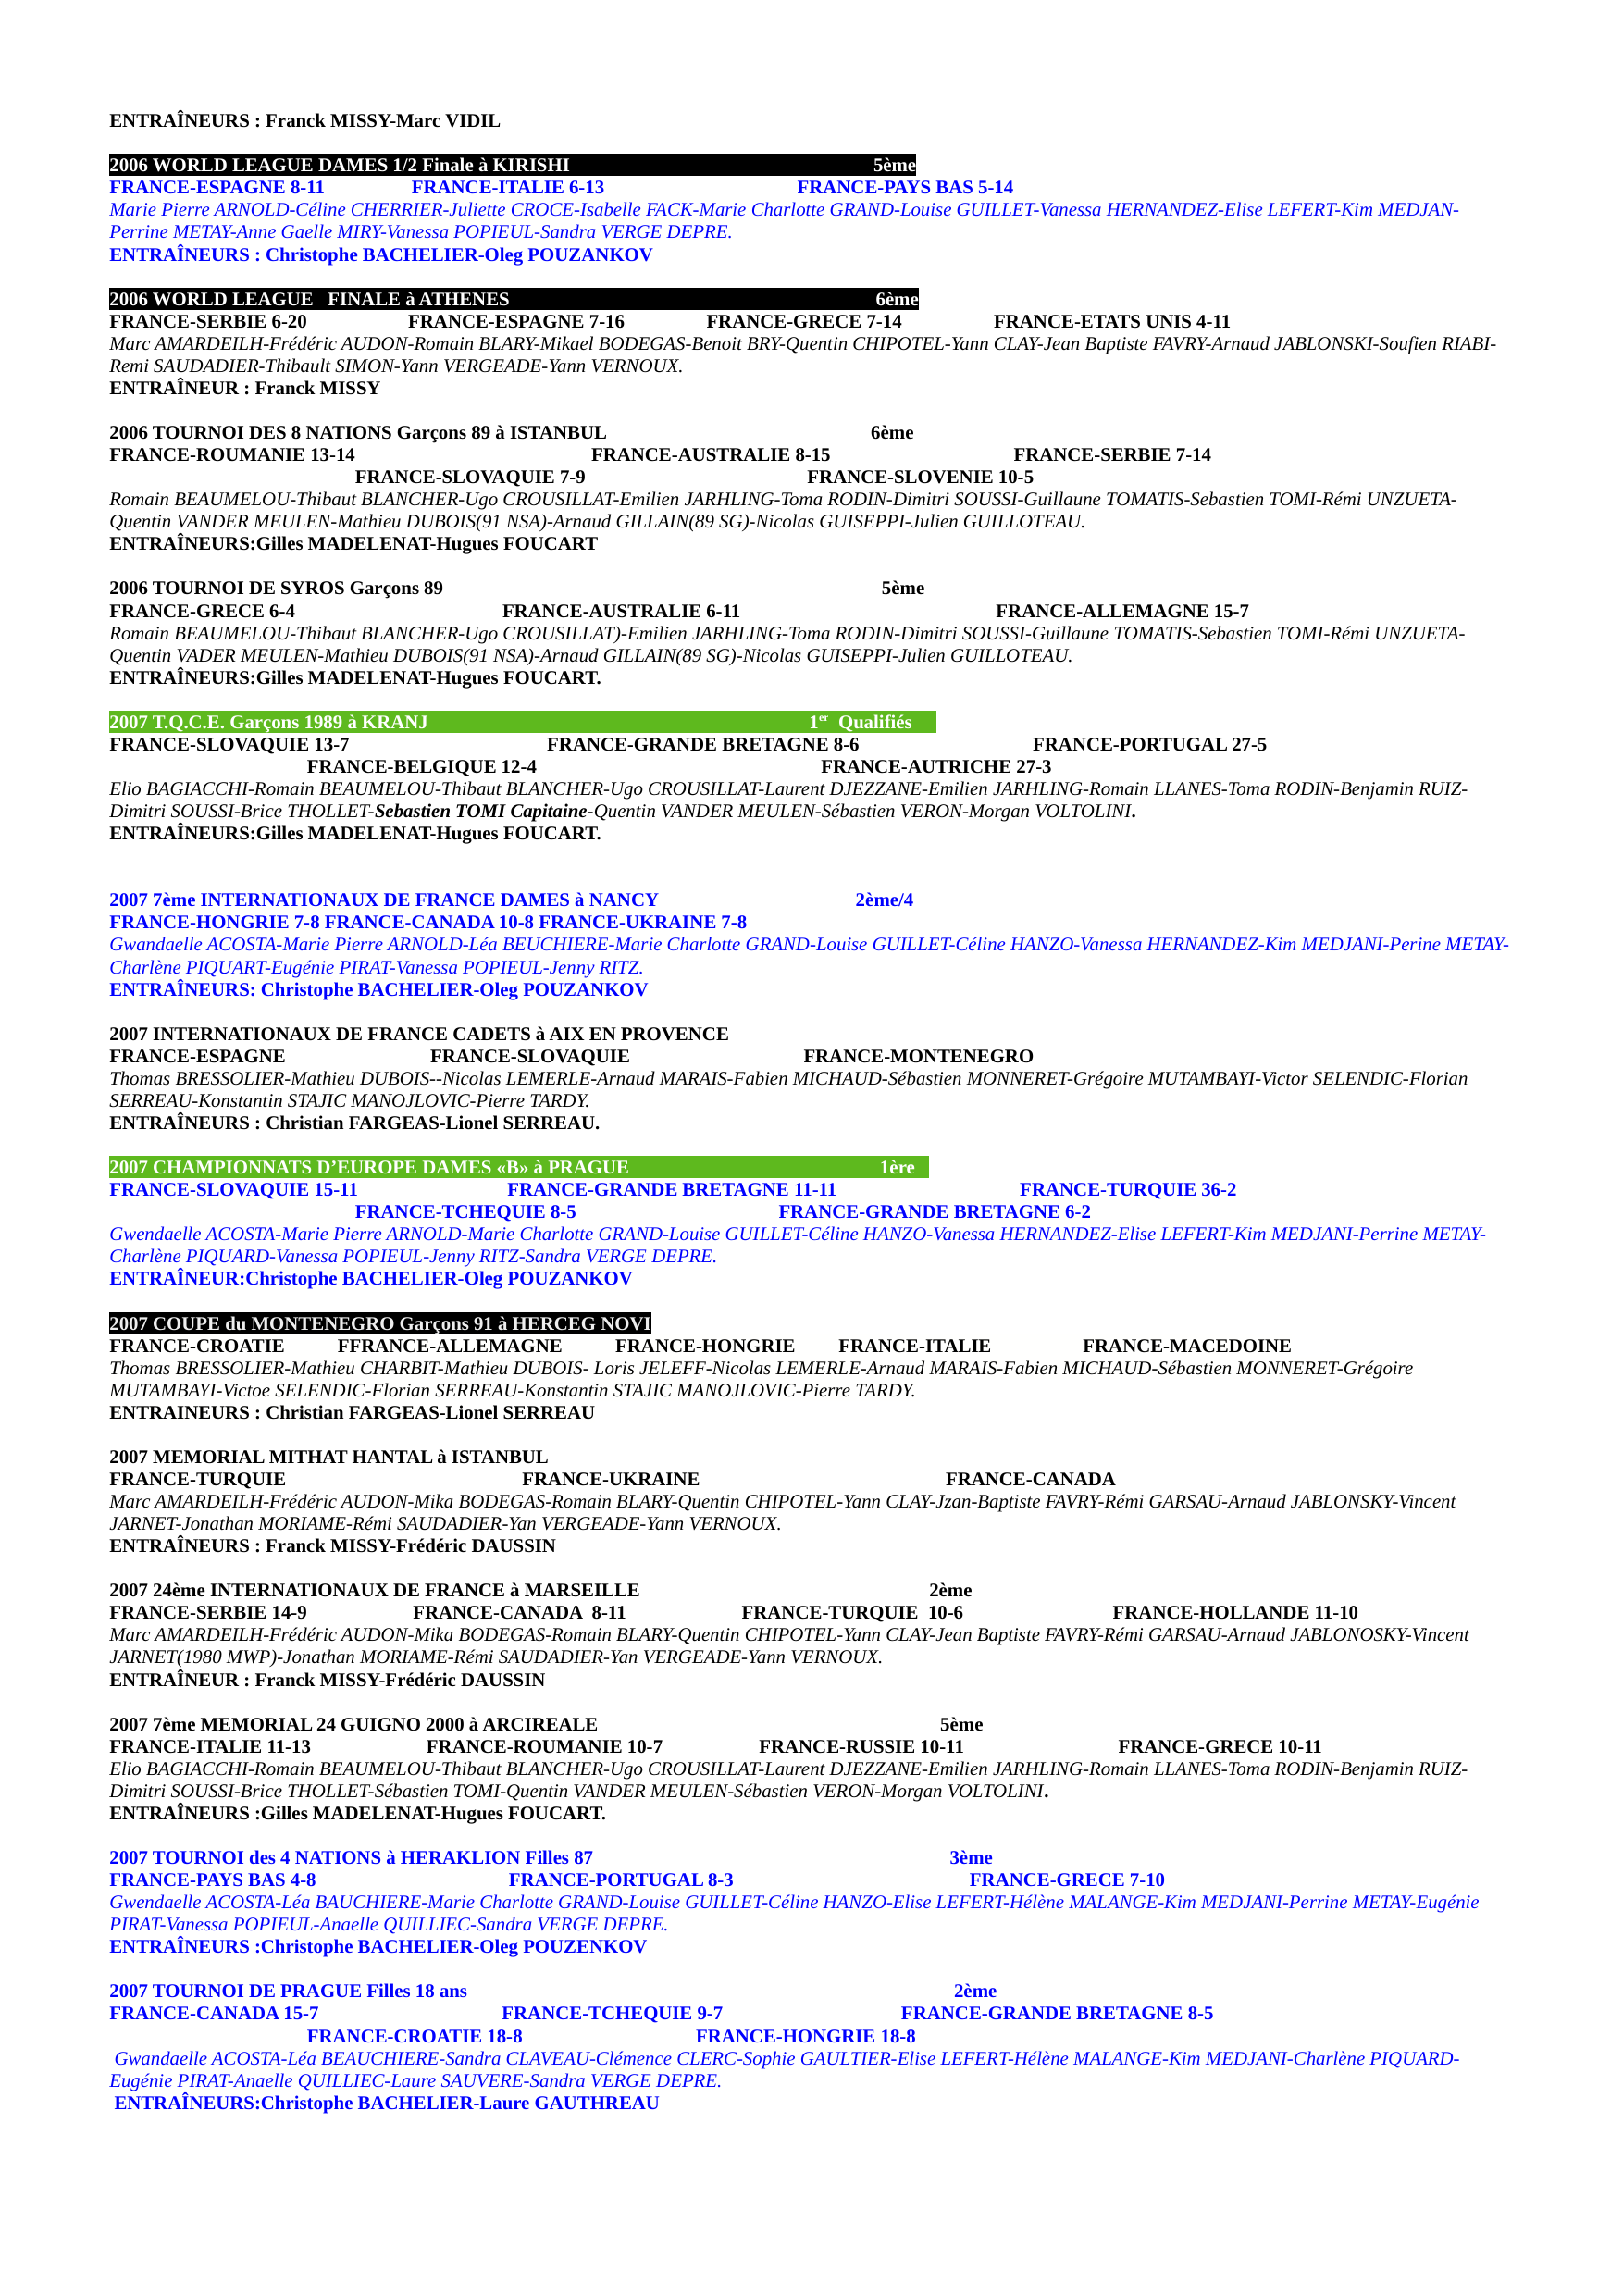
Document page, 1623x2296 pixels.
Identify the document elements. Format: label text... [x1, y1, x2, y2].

text 2007 CHAMPIONNATS D’EUROPE DAMES «B» à PRAGUE 1ère [109, 1156, 1514, 1178]
text 2007 7ème INTERNATIONAUX DE FRANCE DAMES à NANCY 2ème/4 [109, 888, 1514, 911]
text Gwandaelle ACOSTA-Marie Pierre ARNOLD-Léa BEUCHIERE-Marie Charlotte GRAND-Louise GUILLET-Céline HANZO-Vanessa HERNANDEZ-Kim MEDJANI-Perine METAY-Charlène PIQUART-Eugénie PIRAT-Vanessa POPIEUL-Jenny RITZ. [109, 933, 1514, 978]
text FRANCE-SERBIE 14-9 FRANCE-CANADA 8-11 FRANCE-TURQUIE 10-6 FRANCE-HOLLANDE 11-10 [109, 1601, 1514, 1623]
text FRANCE-SERBIE 6-20 FRANCE-ESPAGNE 7-16 FRANCE-GRECE 7-14 FRANCE-ETATS UNIS 4-11 [109, 310, 1514, 332]
text FRANCE-TCHEQUIE 8-5 FRANCE-GRANDE BRETAGNE 6-2 [109, 1200, 1514, 1222]
text Gwandaelle ACOSTA-Léa BEAUCHIERE-Sandra CLAVEAU-Clémence CLERC-Sophie GAULTIER-Elise LEFERT-Hélène MALANGE-Kim MEDJANI-Charlène PIQUARD-Eugénie PIRAT-Anaelle QUILLIEC-Laure SAUVERE-Sandra VERGE DEPRE. [109, 2047, 1514, 2091]
text Romain BEAUMELOU-Thibaut BLANCHER-Ugo CROUSILLAT)-Emilien JARHLING-Toma RODIN-Dimitri SOUSSI-Guillaune TOMATIS-Sebastien TOMI-Rémi UNZUETA-Quentin VADER MEULEN-Mathieu DUBOIS(91 NSA)-Arnaud GILLAIN(89 SG)-Nicolas GUISEPPI-Julien GUILLOTEAU. [109, 622, 1514, 666]
text FRANCE-BELGIQUE 12-4 FRANCE-AUTRICHE 27-3 [109, 755, 1514, 777]
text Elio BAGIACCHI-Romain BEAUMELOU-Thibaut BLANCHER-Ugo CROUSILLAT-Laurent DJEZZANE-Emilien JARHLING-Romain LLANES-Toma RODIN-Benjamin RUIZ-Dimitri SOUSSI-Brice THOLLET-Sebastien TOMI Capitaine-Quentin VANDER MEULEN-Sébastien VERON-Morgan VOLTOLINI. [109, 777, 1514, 822]
text FRANCE-CANADA 15-7 FRANCE-TCHEQUIE 9-7 FRANCE-GRANDE BRETAGNE 8-5 [109, 2002, 1514, 2024]
text ENTRAÎNEURS :Gilles MADELENAT-Hugues FOUCART. [109, 1802, 1514, 1824]
text Marie Pierre ARNOLD-Céline CHERRIER-Juliette CROCE-Isabelle FACK-Marie Charlotte GRAND-Louise GUILLET-Vanessa HERNANDEZ-Elise LEFERT-Kim MEDJAN-Perrine METAY-Anne Gaelle MIRY-Vanessa POPIEUL-Sandra VERGE DEPRE. [109, 198, 1514, 242]
text FRANCE-ESPAGNE FRANCE-SLOVAQUIE FRANCE-MONTENEGRO [109, 1045, 1514, 1067]
text 2006 TOURNOI DES 8 NATIONS Garçons 89 à ISTANBUL 6ème [109, 421, 1514, 443]
text 2007 TOURNOI DE PRAGUE Filles 18 ans 2ème [109, 1980, 1514, 2002]
text 2006 TOURNOI DE SYROS Garçons 89 5ème [109, 577, 1514, 599]
text ENTRAÎNEUR:Christophe BACHELIER-Oleg POUZANKOV [109, 1267, 1514, 1289]
text ENTRAÎNEURS : Christophe BACHELIER-Oleg POUZANKOV [109, 242, 1514, 266]
text Thomas BRESSOLIER-Mathieu CHARBIT-Mathieu DUBOIS- Loris JELEFF-Nicolas LEMERLE-Arnaud MARAIS-Fabien MICHAUD-Sébastien MONNERET-Grégoire MUTAMBAYI-Victoe SELENDIC-Florian SERREAU-Konstantin STAJIC MANOJLOVIC-Pierre TARDY. [109, 1357, 1514, 1401]
text FRANCE-CROATIE FFRANCE-ALLEMAGNE FRANCE-HONGRIE FRANCE-ITALIE FRANCE-MACEDOINE [109, 1334, 1514, 1357]
text FRANCE-PAYS BAS 4-8 FRANCE-PORTUGAL 8-3 FRANCE-GRECE 7-10 [109, 1868, 1514, 1891]
text FRANCE-ROUMANIE 13-14 FRANCE-AUSTRALIE 8-15 FRANCE-SERBIE 7-14 [109, 443, 1514, 465]
text FRANCE-SLOVAQUIE 15-11 FRANCE-GRANDE BRETAGNE 11-11 FRANCE-TURQUIE 36-2 [109, 1178, 1514, 1200]
text ENTRAÎNEURS : Franck MISSY-Frédéric DAUSSIN [109, 1534, 1514, 1557]
text FRANCE-HONGRIE 7-8 FRANCE-CANADA 10-8 FRANCE-UKRAINE 7-8 [109, 911, 1514, 933]
text 2006 WORLD LEAGUE DAMES 1/2 Finale à KIRISHI 5ème [109, 154, 1514, 176]
text 2006 WORLD LEAGUE FINALE à ATHENES 6ème [109, 288, 1514, 310]
text FRANCE-CROATIE 18-8 FRANCE-HONGRIE 18-8 [109, 2024, 1514, 2047]
text ENTRAÎNEURS : Franck MISSY-Marc VIDIL [109, 109, 1514, 131]
text ENTRAÎNEURS:Gilles MADELENAT-Hugues FOUCART. [109, 822, 1514, 844]
text 2007 COUPE du MONTENEGRO Garçons 91 à HERCEG NOVI [109, 1311, 1514, 1334]
text ENTRAÎNEURS:Gilles MADELENAT-Hugues FOUCART. [109, 666, 1514, 689]
text Romain BEAUMELOU-Thibaut BLANCHER-Ugo CROUSILLAT-Emilien JARHLING-Toma RODIN-Dimitri SOUSSI-Guillaune TOMATIS-Sebastien TOMI-Rémi UNZUETA-Quentin VANDER MEULEN-Mathieu DUBOIS(91 NSA)-Arnaud GILLAIN(89 SG)-Nicolas GUISEPPI-Julien GUILLOTEAU. [109, 488, 1514, 532]
text 2007 INTERNATIONAUX DE FRANCE CADETS à AIX EN PROVENCE [109, 1023, 1514, 1045]
text ENTRAÎNEURS :Christophe BACHELIER-Oleg POUZENKOV [109, 1935, 1514, 1957]
text Elio BAGIACCHI-Romain BEAUMELOU-Thibaut BLANCHER-Ugo CROUSILLAT-Laurent DJEZZANE-Emilien JARHLING-Romain LLANES-Toma RODIN-Benjamin RUIZ-Dimitri SOUSSI-Brice THOLLET-Sébastien TOMI-Quentin VANDER MEULEN-Sébastien VERON-Morgan VOLTOLINI. [109, 1757, 1514, 1802]
text 2007 7ème MEMORIAL 24 GUIGNO 2000 à ARCIREALE 5ème [109, 1713, 1514, 1735]
text FRANCE-TURQUIE FRANCE-UKRAINE FRANCE-CANADA [109, 1468, 1514, 1490]
text Gwendaelle ACOSTA-Marie Pierre ARNOLD-Marie Charlotte GRAND-Louise GUILLET-Céline HANZO-Vanessa HERNANDEZ-Elise LEFERT-Kim MEDJANI-Perrine METAY-Charlène PIQUARD-Vanessa POPIEUL-Jenny RITZ-Sandra VERGE DEPRE. [109, 1222, 1514, 1267]
text ENTRAÎNEURS: Christophe BACHELIER-Oleg POUZANKOV [109, 978, 1514, 1000]
text FRANCE-ESPAGNE 8-11 FRANCE-ITALIE 6-13 FRANCE-PAYS BAS 5-14 [109, 176, 1514, 198]
text ENTRAINEURS : Christian FARGEAS-Lionel SERREAU [109, 1401, 1514, 1423]
text ENTRAÎNEURS : Christian FARGEAS-Lionel SERREAU. [109, 1111, 1514, 1134]
text FRANCE-ITALIE 11-13 FRANCE-ROUMANIE 10-7 FRANCE-RUSSIE 10-11 FRANCE-GRECE 10-11 [109, 1735, 1514, 1757]
text ENTRAÎNEURS:Christophe BACHELIER-Laure GAUTHREAU [109, 2091, 1514, 2114]
text ENTRAÎNEUR : Franck MISSY-Frédéric DAUSSIN [109, 1668, 1514, 1691]
text 2007 MEMORIAL MITHAT HANTAL à ISTANBUL [109, 1446, 1514, 1468]
text 2007 T.Q.C.E. Garçons 1989 à KRANJ 1er Qualifiés [109, 711, 1514, 733]
text Marc AMARDEILH-Frédéric AUDON-Mika BODEGAS-Romain BLARY-Quentin CHIPOTEL-Yann CLAY-Jean Baptiste FAVRY-Rémi GARSAU-Arnaud JABLONOSKY-Vincent JARNET(1980 MWP)-Jonathan MORIAME-Rémi SAUDADIER-Yan VERGEADE-Yann VERNOUX. [109, 1623, 1514, 1668]
text Thomas BRESSOLIER-Mathieu DUBOIS--Nicolas LEMERLE-Arnaud MARAIS-Fabien MICHAUD-Sébastien MONNERET-Grégoire MUTAMBAYI-Victor SELENDIC-Florian SERREAU-Konstantin STAJIC MANOJLOVIC-Pierre TARDY. [109, 1067, 1514, 1111]
text Marc AMARDEILH-Frédéric AUDON-Mika BODEGAS-Romain BLARY-Quentin CHIPOTEL-Yann CLAY-Jzan-Baptiste FAVRY-Rémi GARSAU-Arnaud JABLONSKY-Vincent JARNET-Jonathan MORIAME-Rémi SAUDADIER-Yan VERGEADE-Yann VERNOUX. [109, 1490, 1514, 1534]
text ENTRAÎNEURS:Gilles MADELENAT-Hugues FOUCART [109, 532, 1514, 554]
text 2007 24ème INTERNATIONAUX DE FRANCE à MARSEILLE 2ème [109, 1579, 1514, 1601]
text FRANCE-SLOVAQUIE 13-7 FRANCE-GRANDE BRETAGNE 8-6 FRANCE-PORTUGAL 27-5 [109, 733, 1514, 755]
text Gwendaelle ACOSTA-Léa BAUCHIERE-Marie Charlotte GRAND-Louise GUILLET-Céline HANZO-Elise LEFERT-Hélène MALANGE-Kim MEDJANI-Perrine METAY-Eugénie PIRAT-Vanessa POPIEUL-Anaelle QUILLIEC-Sandra VERGE DEPRE. [109, 1891, 1514, 1935]
text FRANCE-GRECE 6-4 FRANCE-AUSTRALIE 6-11 FRANCE-ALLEMAGNE 15-7 [109, 599, 1514, 622]
text Marc AMARDEILH-Frédéric AUDON-Romain BLARY-Mikael BODEGAS-Benoit BRY-Quentin CHIPOTEL-Yann CLAY-Jean Baptiste FAVRY-Arnaud JABLONSKI-Soufien RIABI-Remi SAUDADIER-Thibault SIMON-Yann VERGEADE-Yann VERNOUX. [109, 332, 1514, 377]
text 2007 TOURNOI des 4 NATIONS à HERAKLION Filles 87 3ème [109, 1846, 1514, 1868]
text FRANCE-SLOVAQUIE 7-9 FRANCE-SLOVENIE 10-5 [109, 465, 1514, 488]
text ENTRAÎNEUR : Franck MISSY [109, 377, 1514, 399]
